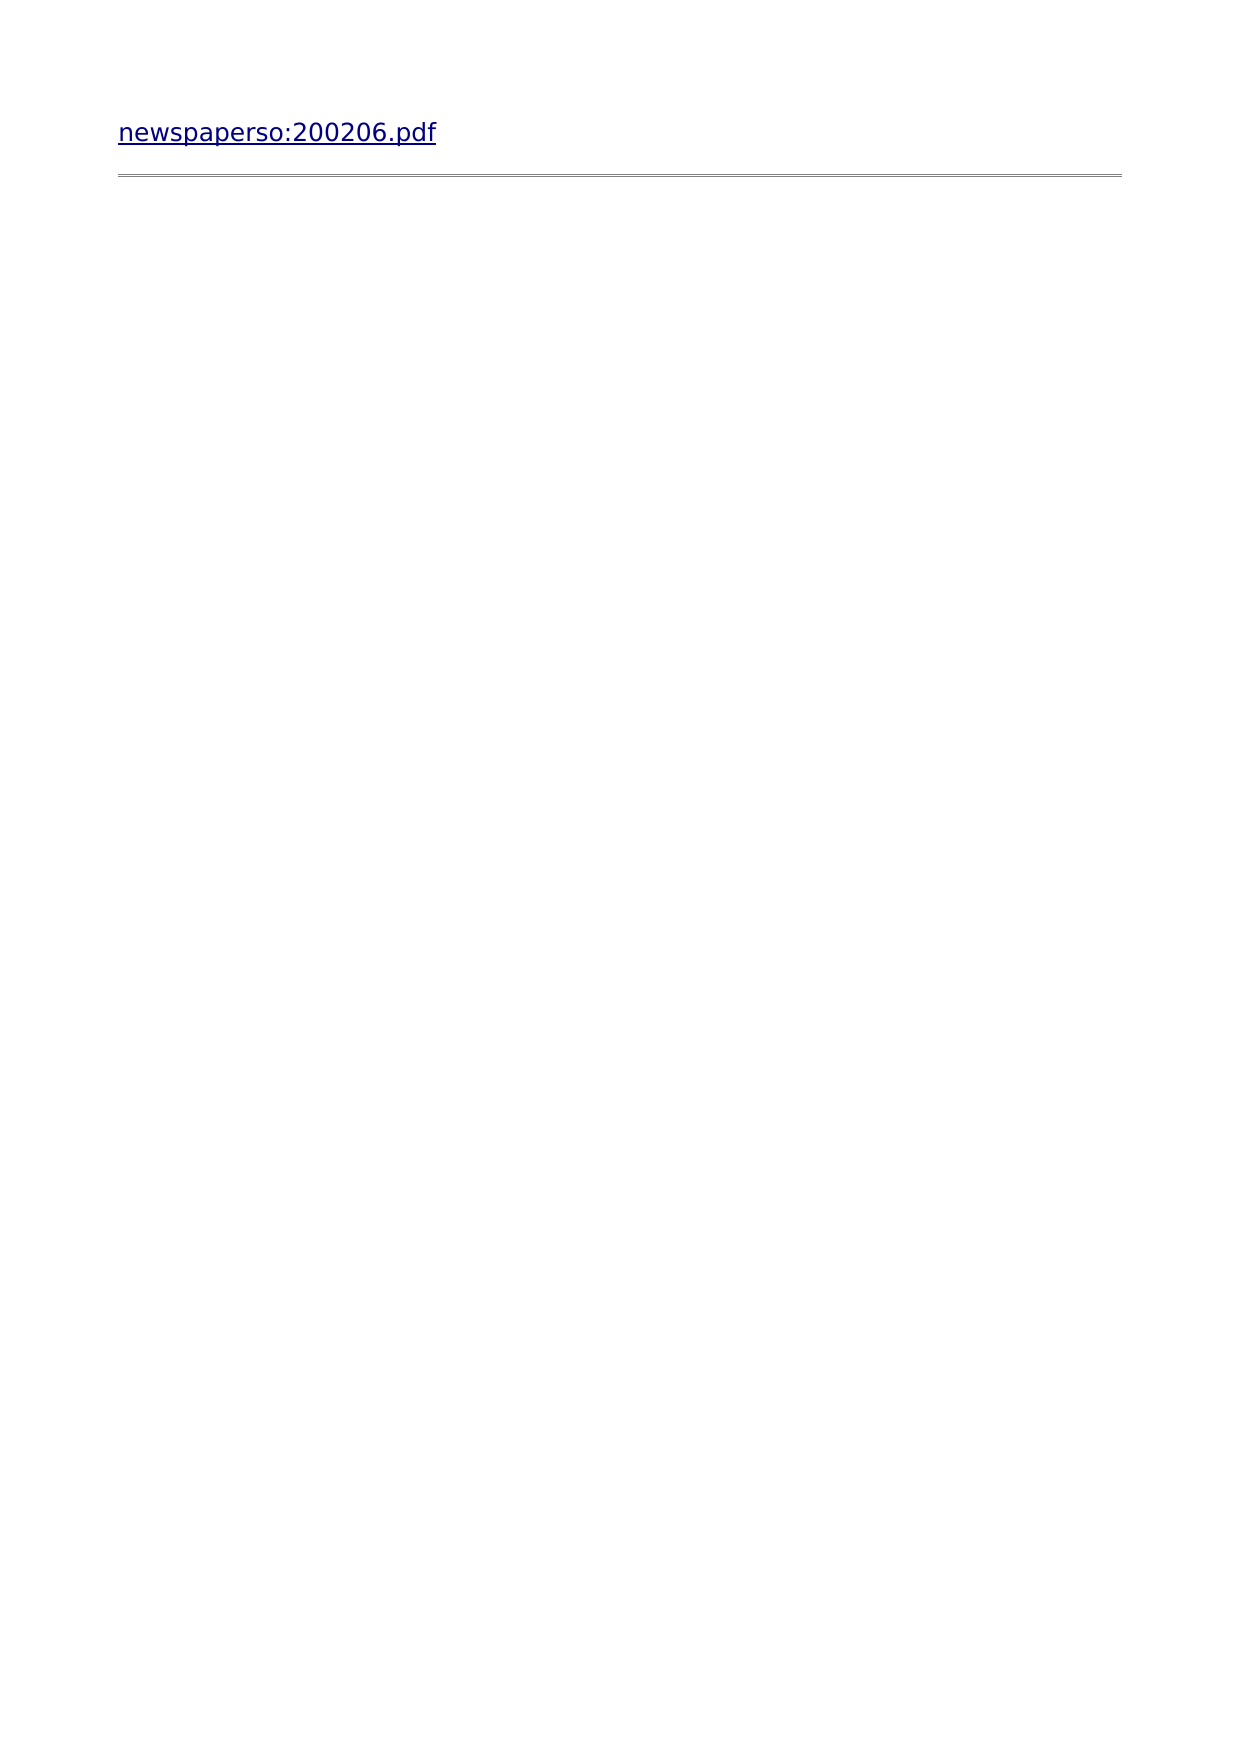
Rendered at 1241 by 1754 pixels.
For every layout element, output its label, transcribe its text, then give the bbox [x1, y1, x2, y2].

text newspaperso:200206.pdf [118, 118, 1122, 147]
